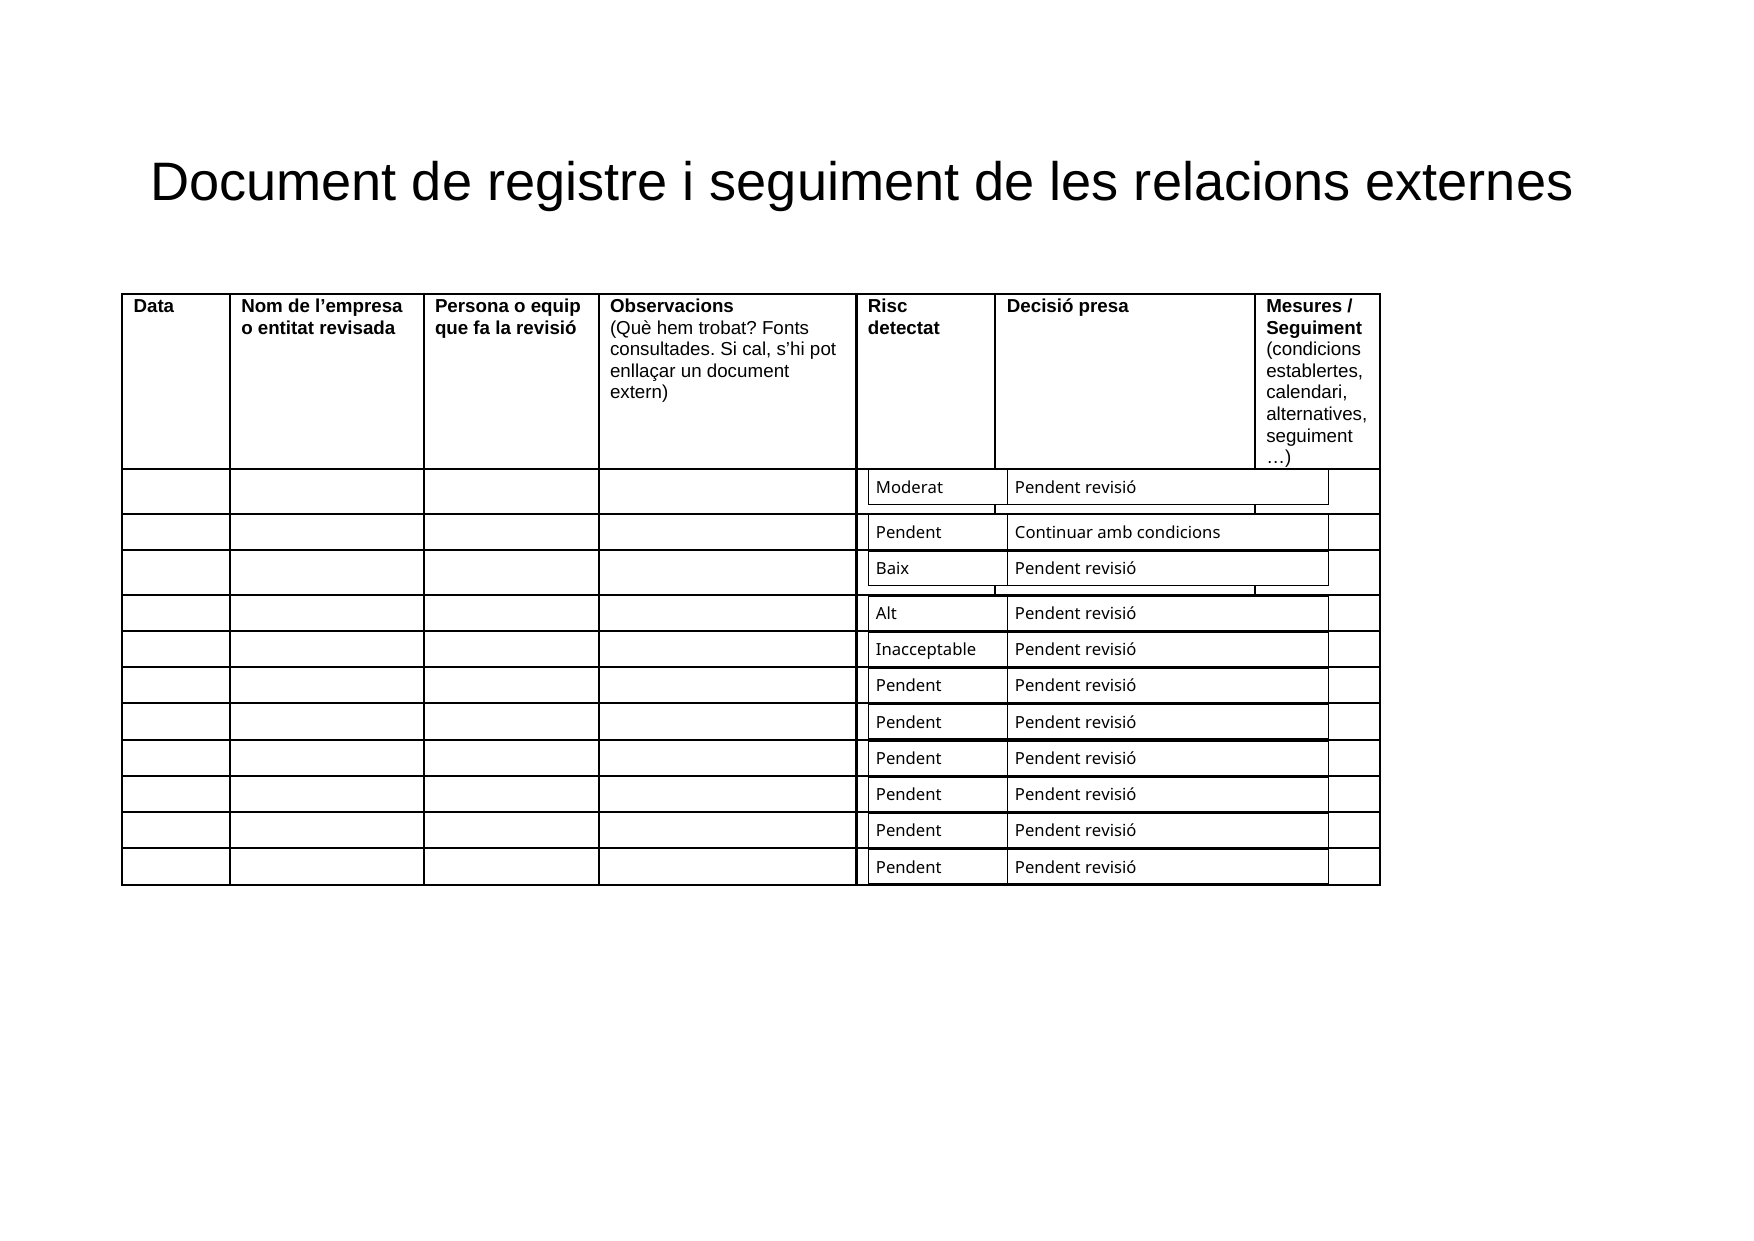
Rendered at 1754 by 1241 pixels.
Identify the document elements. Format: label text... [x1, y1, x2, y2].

table_cell [1329, 813, 1379, 847]
table_cell [425, 596, 598, 630]
table_cell [858, 470, 994, 512]
table_cell [123, 813, 229, 847]
table_cell [425, 741, 598, 775]
table_cell [600, 632, 855, 666]
table_cell [231, 470, 423, 512]
table_cell [996, 505, 1254, 512]
table_cell [858, 777, 868, 811]
table_cell [123, 741, 229, 775]
table_cell [600, 470, 855, 512]
table_cell [425, 668, 598, 702]
table_cell [600, 668, 855, 702]
table_cell [858, 668, 868, 702]
table_cell [231, 777, 423, 811]
table_cell [231, 741, 423, 775]
table_cell [123, 515, 229, 549]
table_cell [231, 551, 423, 593]
table_cell [600, 777, 855, 811]
table_cell [123, 668, 229, 702]
table_cell [600, 515, 855, 549]
table_cell [600, 704, 855, 738]
table_cell [231, 704, 423, 738]
table_cell [1329, 777, 1379, 811]
table_cell [858, 741, 868, 775]
table_cell [600, 849, 855, 883]
table_cell [425, 551, 598, 593]
table_header Mesures / Seguiment (condicions establertes, calendari, alternatives, seguiment…) [1256, 295, 1379, 467]
table_cell [425, 849, 598, 883]
table_cell [1329, 668, 1379, 702]
table_header Nom de l’empresa o entitat revisada [231, 295, 423, 467]
table_cell [231, 813, 423, 847]
table_cell [231, 632, 423, 666]
table_cell [858, 813, 868, 847]
table_cell [123, 470, 229, 512]
table_cell [231, 668, 423, 702]
table_cell [1329, 515, 1379, 549]
table_cell [1329, 596, 1379, 630]
table_cell [1329, 632, 1379, 666]
table_cell [123, 704, 229, 738]
title Document de registre i seguiment de les relacions externes [150, 150, 1604, 212]
table_cell [425, 777, 598, 811]
table_cell [858, 704, 868, 738]
table_header Persona o equip que fa la revisió [425, 295, 598, 467]
table_cell [231, 515, 423, 549]
table_cell [858, 596, 868, 630]
table_cell [858, 632, 868, 666]
table_cell [425, 470, 598, 512]
table_cell [1256, 470, 1379, 512]
table_cell [1329, 849, 1379, 883]
table_cell [858, 515, 868, 549]
table_cell [123, 632, 229, 666]
table_cell [1329, 704, 1379, 738]
table_cell [123, 777, 229, 811]
table_cell [425, 515, 598, 549]
table_cell [123, 849, 229, 883]
table_cell [600, 551, 855, 593]
table_cell [600, 813, 855, 847]
table_cell [858, 551, 994, 593]
table_cell [123, 551, 229, 593]
table_header Observacions (Què hem trobat? Fonts consultades. Si cal, s’hi pot enllaçar un document extern) [600, 295, 855, 467]
table_cell [425, 632, 598, 666]
table_cell [1256, 551, 1379, 593]
table_cell [858, 849, 868, 883]
table_cell [1329, 741, 1379, 775]
table_header Data [123, 295, 229, 467]
table_cell [231, 596, 423, 630]
table_header Decisió presa [996, 295, 1254, 467]
table_cell [123, 596, 229, 630]
table_cell [996, 586, 1254, 593]
table_cell [600, 596, 855, 630]
table_cell [425, 704, 598, 738]
table_cell [231, 849, 423, 883]
table_cell [425, 813, 598, 847]
table_cell [600, 741, 855, 775]
table_header Risc detectat [858, 295, 994, 467]
